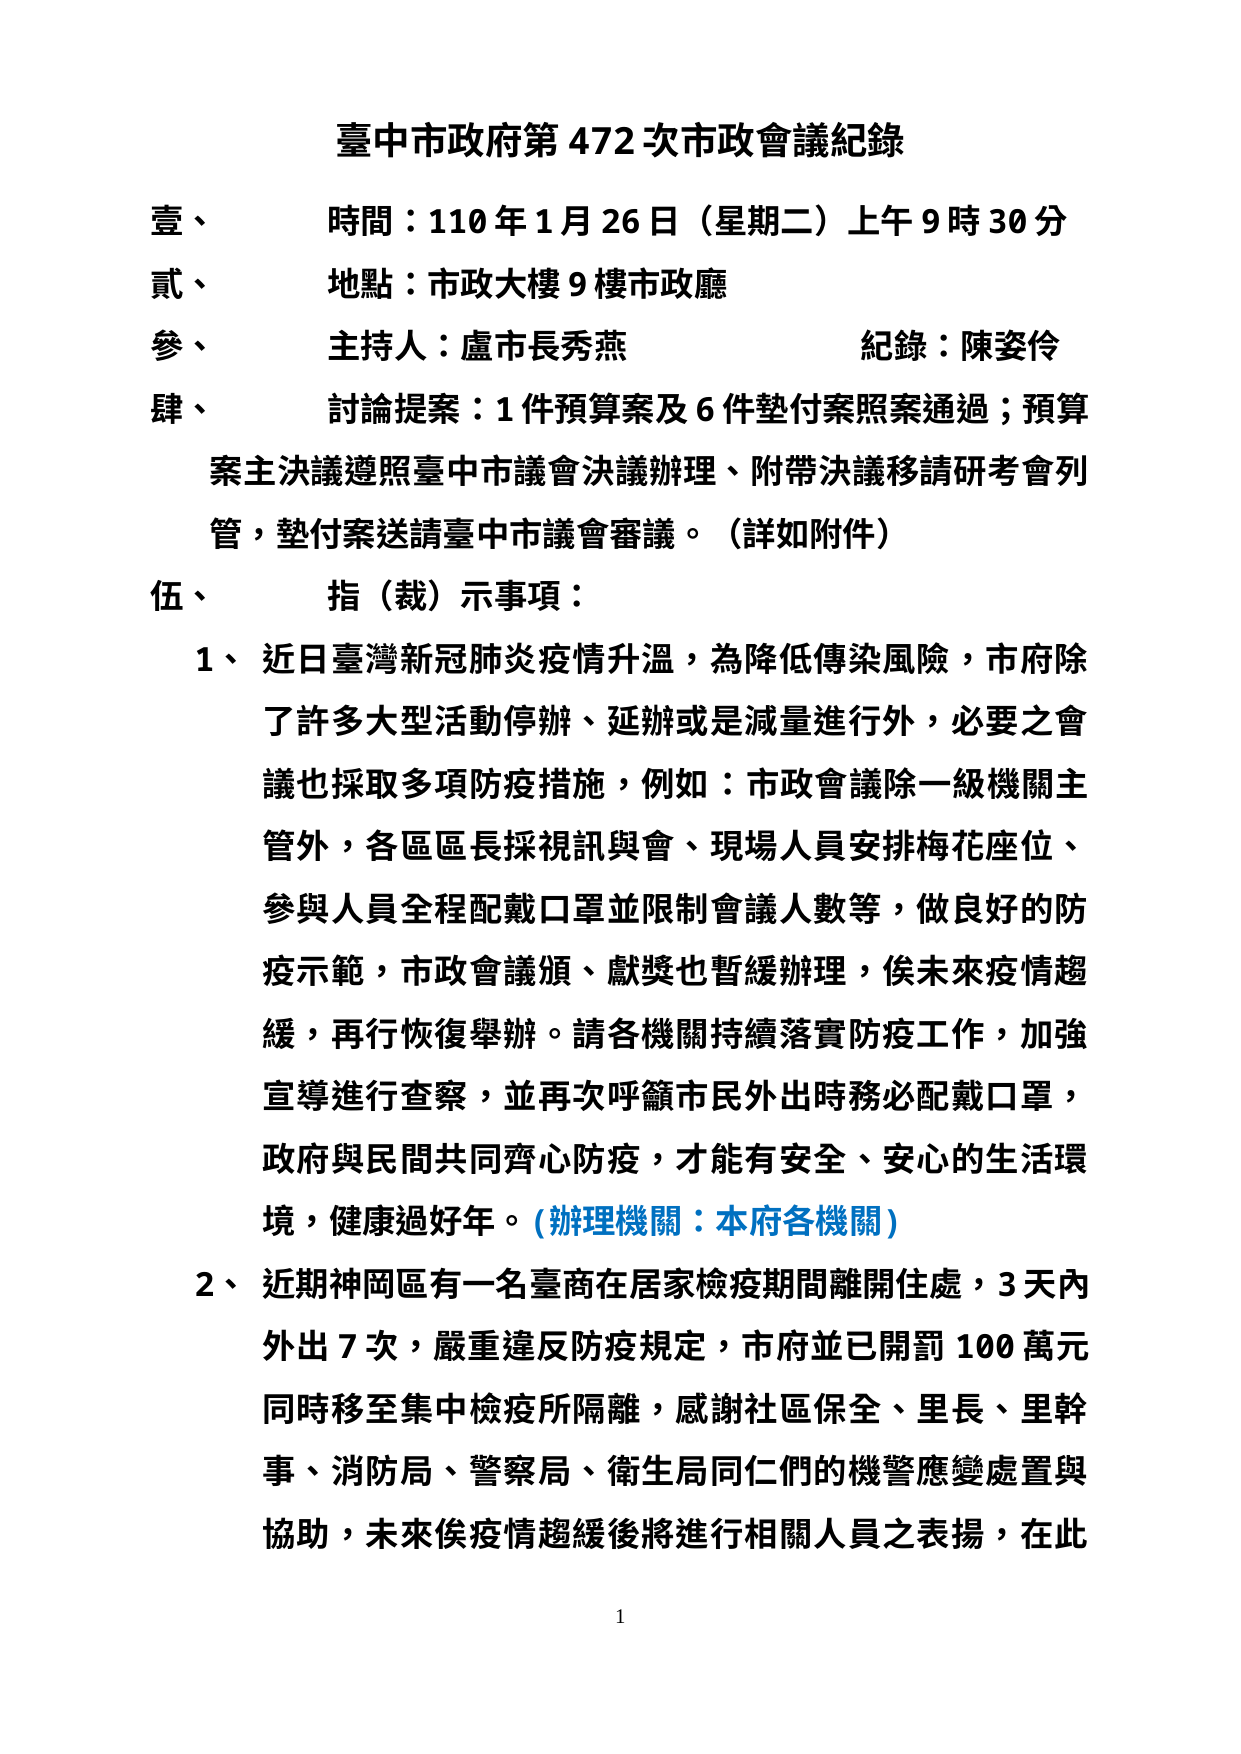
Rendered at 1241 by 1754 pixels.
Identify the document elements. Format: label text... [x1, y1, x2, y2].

text 臺中市政府第472次市政會議紀錄 [150, 96, 1090, 159]
list 地點：市政大樓9樓市政廳 [150, 240, 1090, 302]
list 近期神岡區有一名臺商在居家檢疫期間離開住處，3天內外出7次，嚴重違反防疫規定，市府並已開罰100萬元同時移至集中檢疫所隔離，感謝社區保全、里長、里幹事、消防局、警察局、衛生局同仁們的機警應變處置與協助，未來俟疫情趨緩後將進行相關人員之表揚，在此 [194, 1240, 1090, 1552]
list 近日臺灣新冠肺炎疫情升溫，為降低傳染風險，市府除了許多大型活動停辦、延辦或是減量進行外，必要之會議也採取多項防疫措施，例如：市政會議除一級機關主管外，各區區長採視訊與會、現場人員安排梅花座位、參與人員全程配戴口罩並限制會議人數等，做良好的防疫示範，市政會議頒、獻獎也暫緩辦理，俟未來疫情趨緩，再行恢復舉辦。請各機關持續落實防疫工作，加強宣導進行查察，並再次呼籲市民外出時務必配戴口罩，政府與民間共同齊心防疫，才能有安全、安心的生活環境，健康過好年。(辦理機關：本府各機關) [194, 615, 1090, 1240]
list 指（裁）示事項： [150, 552, 1090, 615]
list 主持人：盧市長秀燕 紀錄：陳姿伶 [150, 302, 1090, 365]
list 時間：110年1月26日（星期二）上午9時30分 [150, 177, 1090, 240]
list 討論提案：1件預算案及6件墊付案照案通過；預算案主決議遵照臺中市議會決議辦理、附帶決議移請研考會列管，墊付案送請臺中市議會審議。（詳如附件） [150, 365, 1090, 552]
